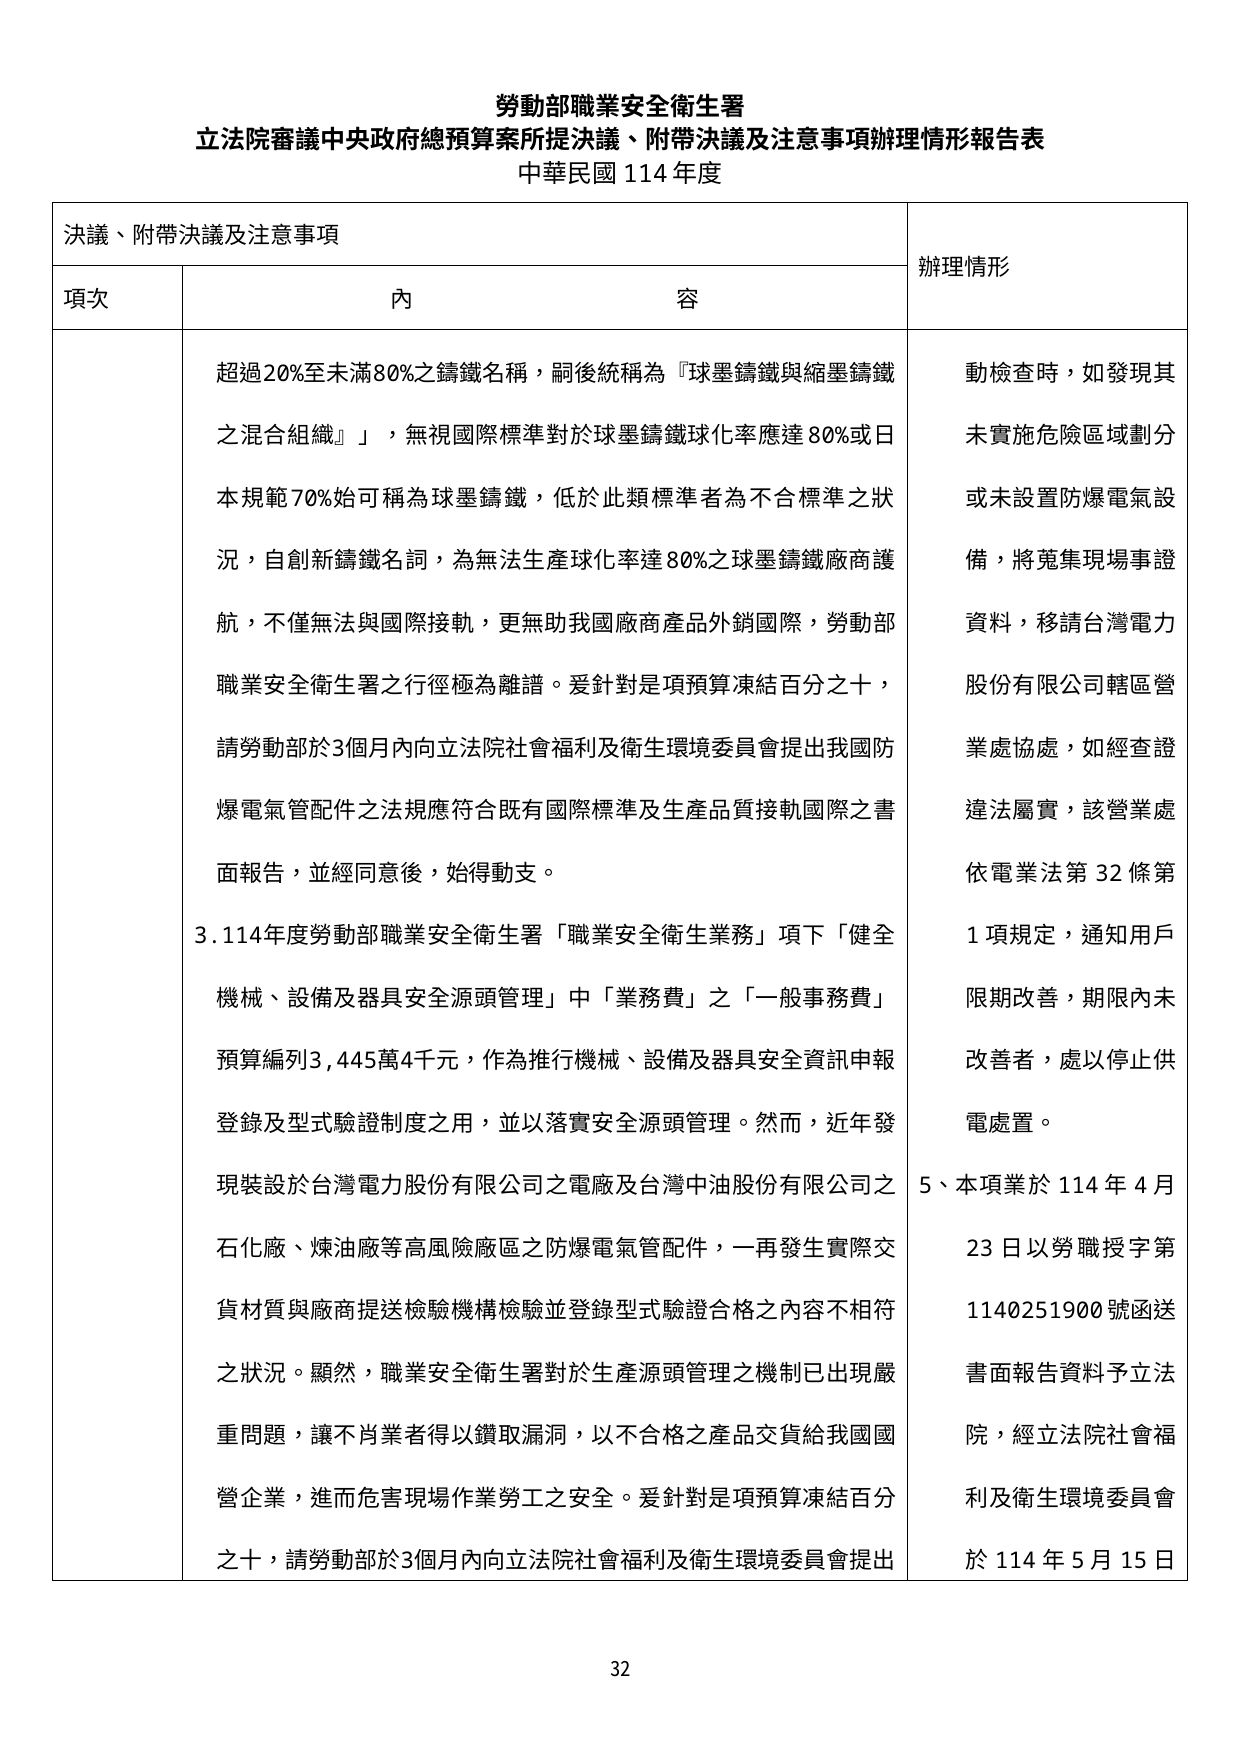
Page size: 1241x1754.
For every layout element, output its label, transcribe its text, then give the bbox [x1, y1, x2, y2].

table_header 辦理情形 [908, 203, 1187, 329]
table_cell 項次 [53, 266, 182, 329]
table_cell 超過20%至未滿80%之鑄鐵名稱，嗣後統稱為『球墨鑄鐵與縮墨鑄鐵之混合組織』」，無視國際標準對於球墨鑄鐵球化率應達80%或日本規範70%始可稱為球墨鑄鐵，低於此類標準者為不合標準之狀況，自創新鑄鐵名詞，為無法生產球化率達80%之球墨鑄鐵廠商護航，不僅無法與國際接軌，更無助我國廠商產品外銷國際，勞動部職業安全衛生署之行徑極為離譜。爰針對是項預算凍結百分之十，請勞動部於3個月內向立法院社會福利及衛生環境委員會提出我國防爆電氣管配件之法規應符合既有國際標準及生產品質接軌國際之書面報告，並經同意後，始得動支。 3.114年度勞動部職業安全衛生署「職業安全衛生業務」項下「健全機械、設備及器具安全源頭管理」中「業務費」之「一般事務費」預算編列3,445萬4千元，作為推行機械、設備及器具安全資訊申報登錄及型式驗證制度之用，並以落實安全源頭管理。然而，近年發現裝設於台灣電力股份有限公司之電廠及台灣中油股份有限公司之石化廠、煉油廠等高風險廠區之防爆電氣管配件，一再發生實際交貨材質與廠商提送檢驗機構檢驗並登錄型式驗證合格之內容不相符之狀況。顯然，職業安全衛生署對於生產源頭管理之機制已出現嚴重問題，讓不肖業者得以鑽取漏洞，以不合格之產品交貨給我國國營企業，進而危害現場作業勞工之安全。爰針對是項預算凍結百分之十，請勞動部於3個月內向立法院社會福利及衛生環境委員會提出 [183, 330, 907, 1580]
table_cell [53, 330, 182, 1580]
table_cell 動檢查時，如發現其未實施危險區域劃分或未設置防爆電氣設備，將蒐集現場事證資料，移請台灣電力股份有限公司轄區營業處協處，如經查證違法屬實，該營業處依電業法第32條第1項規定，通知用戶限期改善，期限內未改善者，處以停止供電處置。 本項業於114年4月23日以勞職授字第1140251900號函送書面報告資料予立法院，經立法院社會福利及衛生環境委員會於114年5月15日 [908, 330, 1187, 1580]
table_cell 內 容 [183, 266, 907, 329]
table_header 決議、附帶決議及注意事項 [53, 203, 907, 265]
